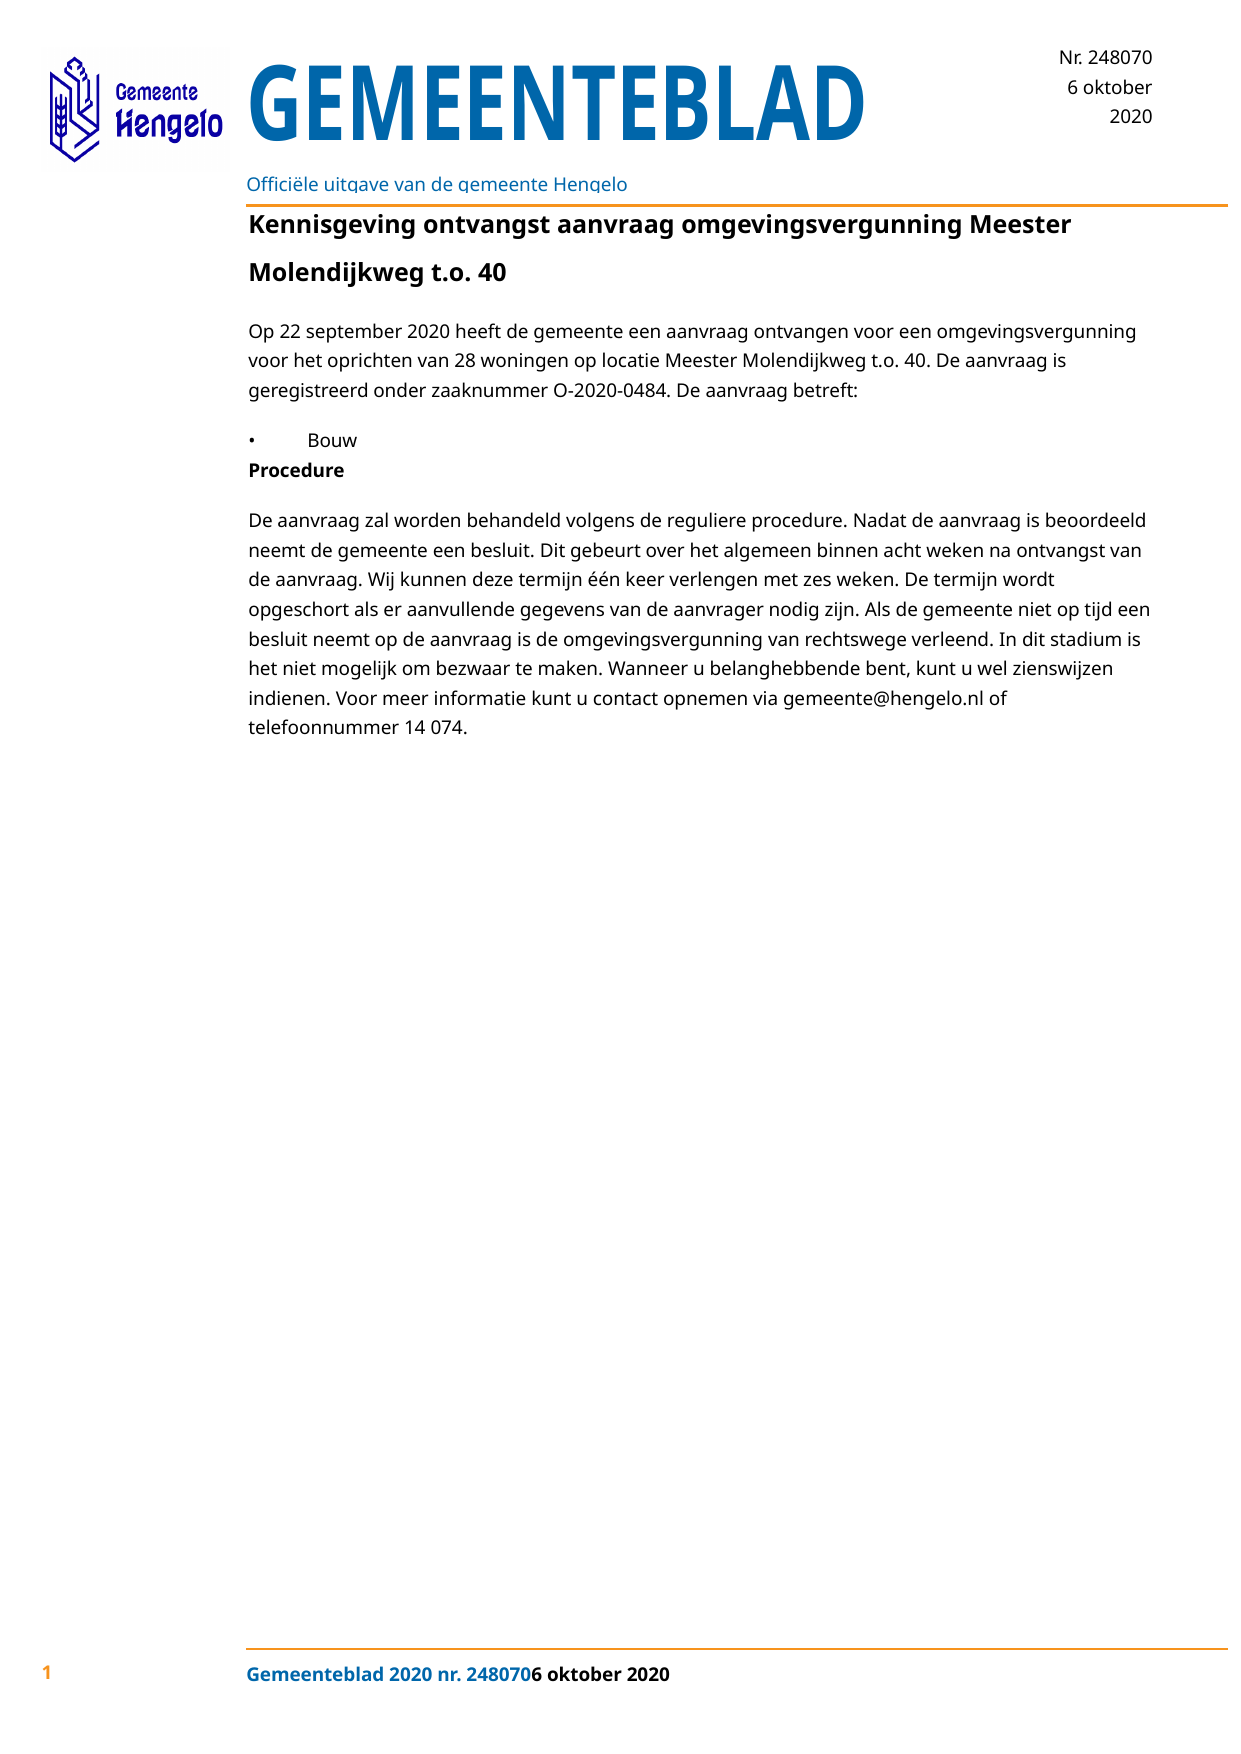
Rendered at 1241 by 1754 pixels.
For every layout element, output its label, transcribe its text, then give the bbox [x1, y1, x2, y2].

text Op 22 september 2020 heeft de gemeente een aanvraag ontvangen voor een omgevingsvergunning voor het oprichten van 28 woningen op locatie Meester Molendijkweg t.o. 40. De aanvraag is geregistreerd onder zaaknummer O-2020-0484. De aanvraag betreft: [248, 318, 1152, 403]
text Procedure [248, 457, 1152, 483]
text De aanvraag zal worden behandeld volgens de reguliere procedure. Nadat de aanvraag is beoordeeld neemt de gemeente een besluit. Dit gebeurt over het algemeen binnen acht weken na ontvangst van de aanvraag. Wij kunnen deze termijn één keer verlengen met zes weken. De termijn wordt opgeschort als er aanvullende gegevens van de aanvrager nodig zijn. Als de gemeente niet op tijd een besluit neemt op de aanvraag is de omgevingsvergunning van rechtswege verleend. In dit stadium is het niet mogelijk om bezwaar te maken. Wanneer u belanghebbende bent, kunt u wel zienswijzen indienen. Voor meer informatie kunt u contact opnemen via gemeente@hengelo.nl of telefoonnummer 14 074. [248, 507, 1152, 740]
text Kennisgeving ontvangst aanvraag omgevingsvergunning Meester Molendijkweg t.o. 40 [248, 207, 1152, 288]
list Bouw [248, 427, 1152, 453]
picture [41, 47, 231, 172]
